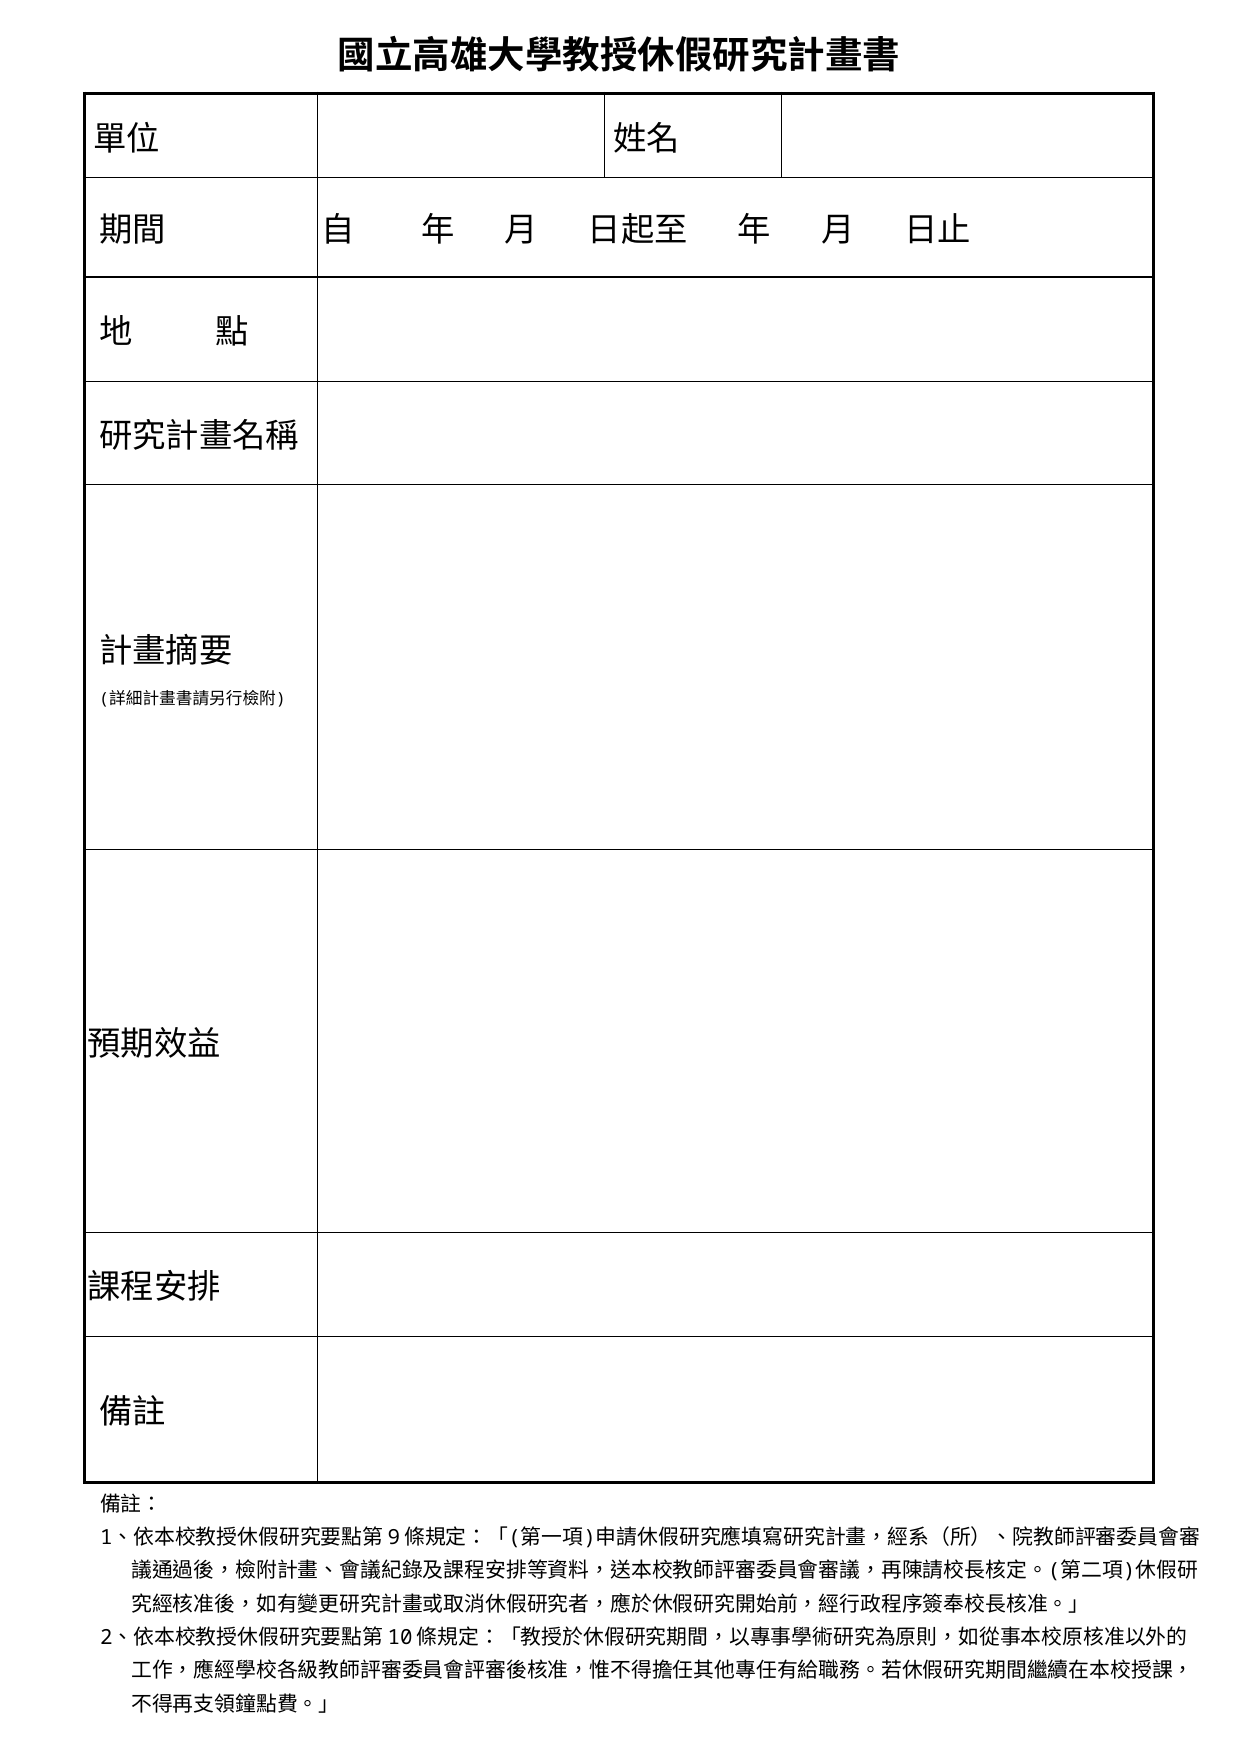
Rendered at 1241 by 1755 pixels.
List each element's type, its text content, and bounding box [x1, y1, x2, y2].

table_cell [318, 850, 1152, 1232]
table_cell 研究計畫名稱 [86, 382, 317, 483]
table_header [782, 95, 1152, 177]
table_cell [318, 278, 1152, 381]
table_cell 期間 [86, 178, 317, 276]
table_header 姓名 [605, 95, 781, 177]
table_cell 預期效益 [86, 850, 317, 1232]
table_cell [318, 1337, 1152, 1481]
text 備註： [100, 1484, 1200, 1517]
text 國立高雄大學教授休假研究計畫書 [37, 25, 1200, 79]
table_header 單位 [86, 95, 317, 177]
text 1、依本校教授休假研究要點第9條規定：「(第一項)申請休假研究應填寫研究計畫，經系（所）、院教師評審委員會審議通過後，檢附計畫、會議紀錄及課程安排等資料，送本校教師評審委員會審議，再陳請校長核定。(第二項)休假研究經核准後，如有變更研究計畫或取消休假研究者，應於休假研究開始前，經行政程序簽奉校長核准。」 [100, 1517, 1200, 1617]
table_cell [318, 1233, 1152, 1336]
text 2、依本校教授休假研究要點第10條規定：「教授於休假研究期間，以專事學術研究為原則，如從事本校原核准以外的工作，應經學校各級教師評審委員會評審後核准，惟不得擔任其他專任有給職務。若休假研究期間繼續在本校授課，不得再支領鐘點費。」 [100, 1617, 1200, 1717]
table_cell 自 年 月 日起至 年 月 日止 [318, 178, 1152, 276]
table_cell [318, 382, 1152, 483]
table_cell 地 點 [86, 278, 317, 381]
table_cell 計畫摘要 (詳細計畫書請另行檢附) [86, 485, 317, 849]
table_cell 課程安排 [86, 1233, 317, 1336]
table_cell [318, 485, 1152, 849]
table_cell 備註 [86, 1337, 317, 1481]
table_header [318, 95, 604, 177]
